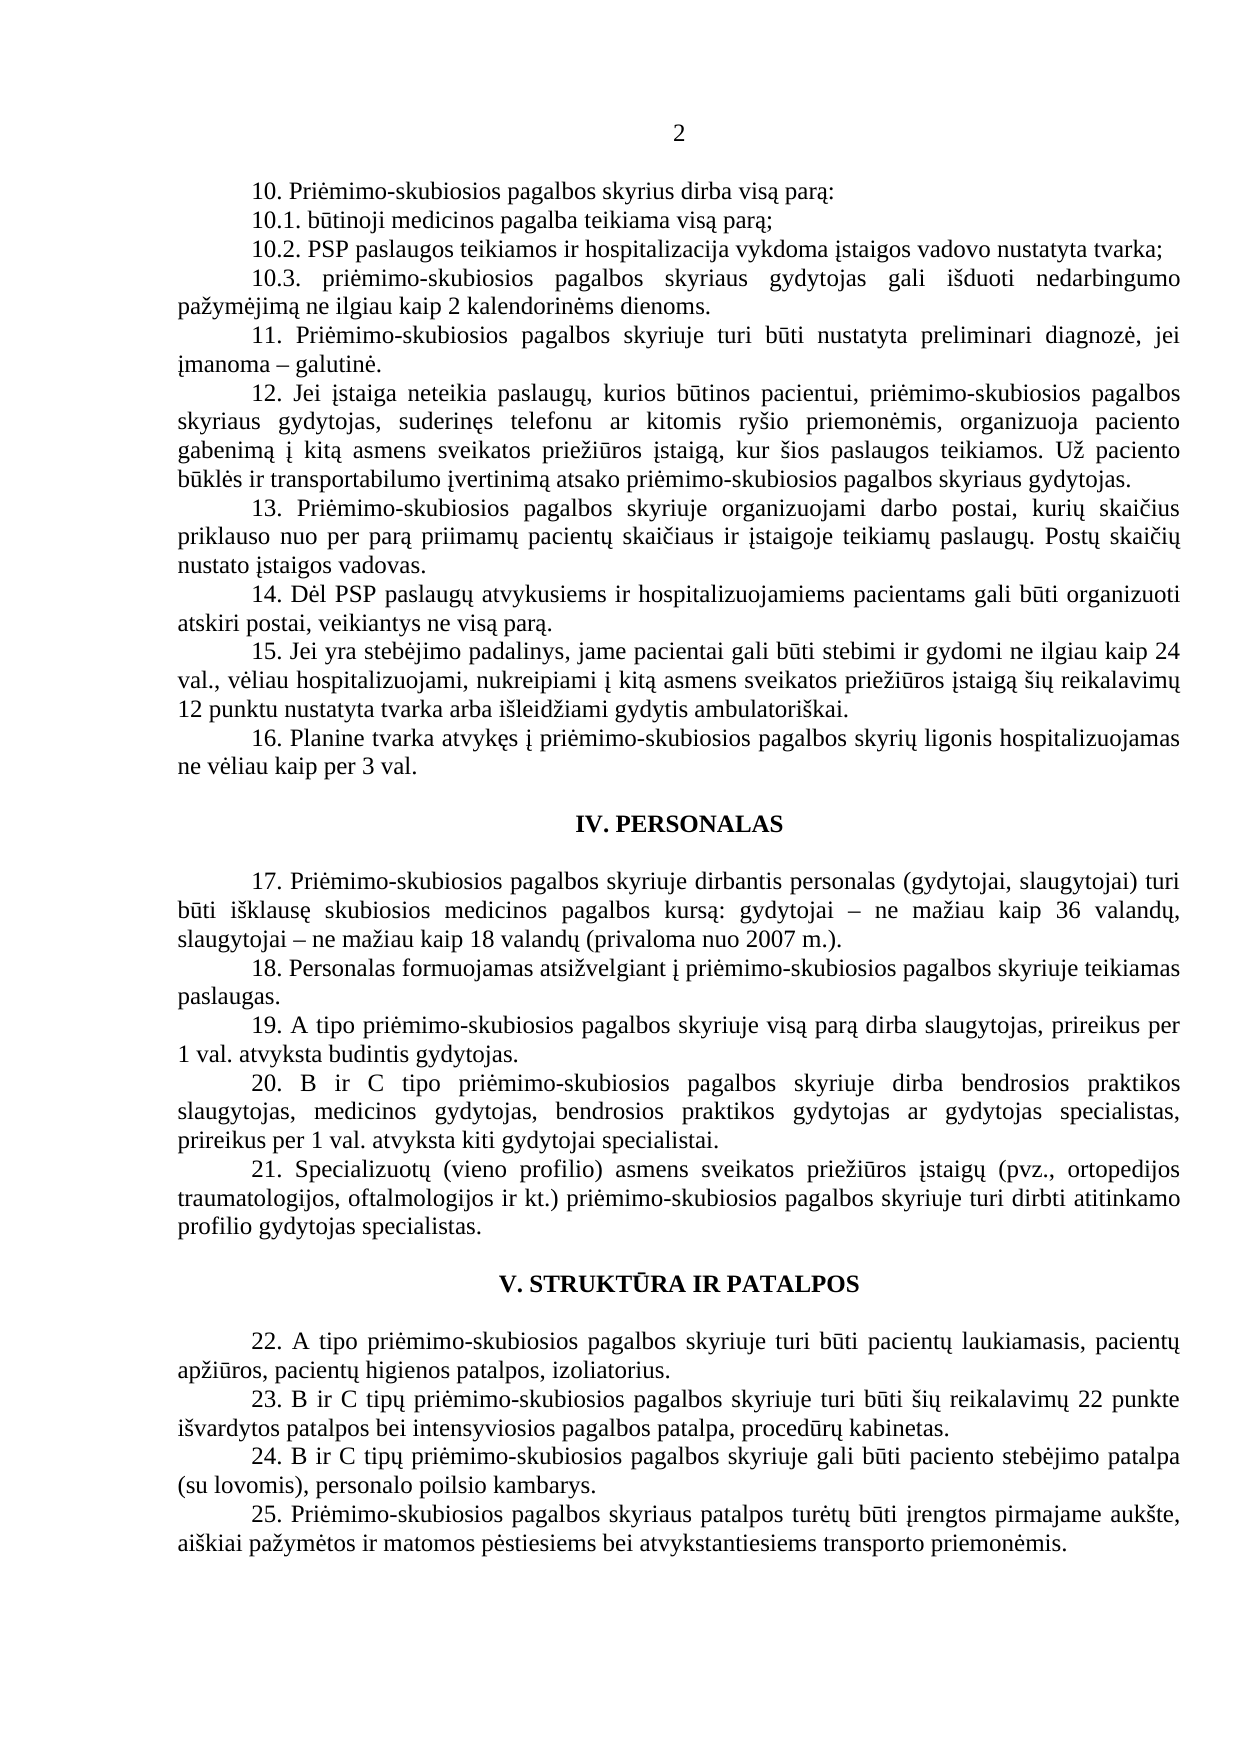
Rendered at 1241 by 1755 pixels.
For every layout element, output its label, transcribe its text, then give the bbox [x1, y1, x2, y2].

text 25. Priėmimo-skubiosios pagalbos skyriaus patalpos turėtų būti įrengtos pirmajame aukšte, aiškiai pažymėtos ir matomos pėstiesiems bei atvykstantiesiems transporto priemonėmis. [177, 1499, 1181, 1556]
text 18. Personalas formuojamas atsižvelgiant į priėmimo-skubiosios pagalbos skyriuje teikiamas paslaugas. [177, 953, 1181, 1010]
text 24. B ir C tipų priėmimo-skubiosios pagalbos skyriuje gali būti paciento stebėjimo patalpa (su lovomis), personalo poilsio kambarys. [177, 1441, 1181, 1499]
text 21. Specializuotų (vieno profilio) asmens sveikatos priežiūros įstaigų (pvz., ortopedijos traumatologijos, oftalmologijos ir kt.) priėmimo-skubiosios pagalbos skyriuje turi dirbti atitinkamo profilio gydytojas specialistas. [177, 1154, 1181, 1240]
text V. STRUKTŪRA IR PATALPOS [177, 1269, 1181, 1298]
text 20. B ir C tipo priėmimo-skubiosios pagalbos skyriuje dirba bendrosios praktikos slaugytojas, medicinos gydytojas, bendrosios praktikos gydytojas ar gydytojas specialistas, prireikus per 1 val. atvyksta kiti gydytojai specialistai. [177, 1068, 1181, 1154]
text 10. Priėmimo-skubiosios pagalbos skyrius dirba visą parą: [177, 176, 1181, 205]
text 19. A tipo priėmimo-skubiosios pagalbos skyriuje visą parą dirba slaugytojas, prireikus per 1 val. atvyksta budintis gydytojas. [177, 1010, 1181, 1068]
text 10.1. būtinoji medicinos pagalba teikiama visą parą; [177, 205, 1181, 234]
text 12. Jei įstaiga neteikia paslaugų, kurios būtinos pacientui, priėmimo-skubiosios pagalbos skyriaus gydytojas, suderinęs telefonu ar kitomis ryšio priemonėmis, organizuoja paciento gabenimą į kitą asmens sveikatos priežiūros įstaigą, kur šios paslaugos teikiamos. Už paciento būklės ir transportabilumo įvertinimą atsako priėmimo-skubiosios pagalbos skyriaus gydytojas. [177, 378, 1181, 493]
text IV. PERSONALAS [177, 809, 1181, 838]
text 23. B ir C tipų priėmimo-skubiosios pagalbos skyriuje turi būti šių reikalavimų 22 punkte išvardytos patalpos bei intensyviosios pagalbos patalpa, procedūrų kabinetas. [177, 1384, 1181, 1441]
text 14. Dėl PSP paslaugų atvykusiems ir hospitalizuojamiems pacientams gali būti organizuoti atskiri postai, veikiantys ne visą parą. [177, 579, 1181, 636]
text 11. Priėmimo-skubiosios pagalbos skyriuje turi būti nustatyta preliminari diagnozė, jei įmanoma – galutinė. [177, 320, 1181, 378]
text 22. A tipo priėmimo-skubiosios pagalbos skyriuje turi būti pacientų laukiamasis, pacientų apžiūros, pacientų higienos patalpos, izoliatorius. [177, 1326, 1181, 1384]
text 15. Jei yra stebėjimo padalinys, jame pacientai gali būti stebimi ir gydomi ne ilgiau kaip 24 val., vėliau hospitalizuojami, nukreipiami į kitą asmens sveikatos priežiūros įstaigą šių reikalavimų 12 punktu nustatyta tvarka arba išleidžiami gydytis ambulatoriškai. [177, 636, 1181, 723]
text 10.3. priėmimo-skubiosios pagalbos skyriaus gydytojas gali išduoti nedarbingumo pažymėjimą ne ilgiau kaip 2 kalendorinėms dienoms. [177, 263, 1181, 320]
text 10.2. PSP paslaugos teikiamos ir hospitalizacija vykdoma įstaigos vadovo nustatyta tvarka; [177, 234, 1181, 263]
text 17. Priėmimo-skubiosios pagalbos skyriuje dirbantis personalas (gydytojai, slaugytojai) turi būti išklausę skubiosios medicinos pagalbos kursą: gydytojai – ne mažiau kaip 36 valandų, slaugytojai – ne mažiau kaip 18 valandų (privaloma nuo 2007 m.). [177, 866, 1181, 953]
text 13. Priėmimo-skubiosios pagalbos skyriuje organizuojami darbo postai, kurių skaičius priklauso nuo per parą priimamų pacientų skaičiaus ir įstaigoje teikiamų paslaugų. Postų skaičių nustato įstaigos vadovas. [177, 493, 1181, 579]
text 16. Planine tvarka atvykęs į priėmimo-skubiosios pagalbos skyrių ligonis hospitalizuojamas ne vėliau kaip per 3 val. [177, 723, 1181, 780]
